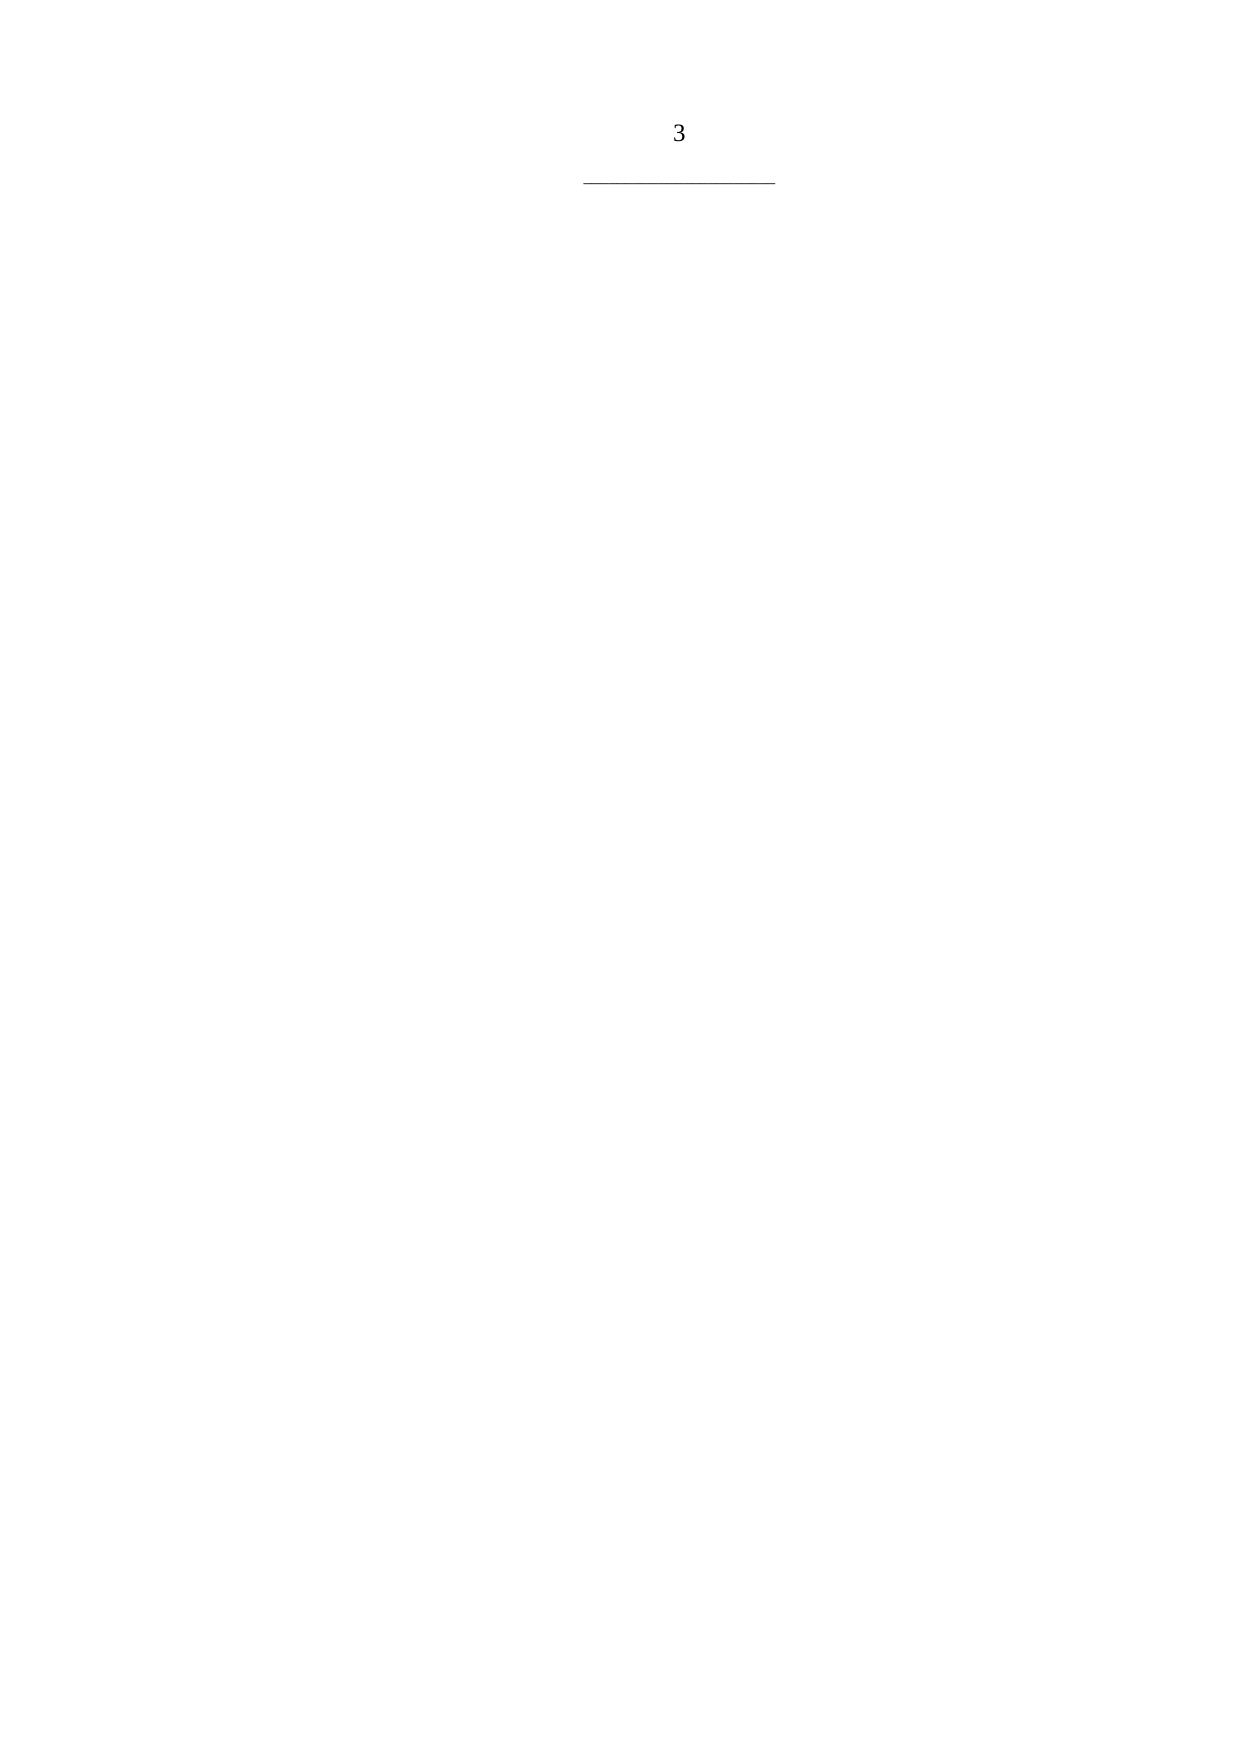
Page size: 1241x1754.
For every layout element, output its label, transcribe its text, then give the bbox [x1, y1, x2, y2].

text _______________________ [177, 167, 1181, 186]
